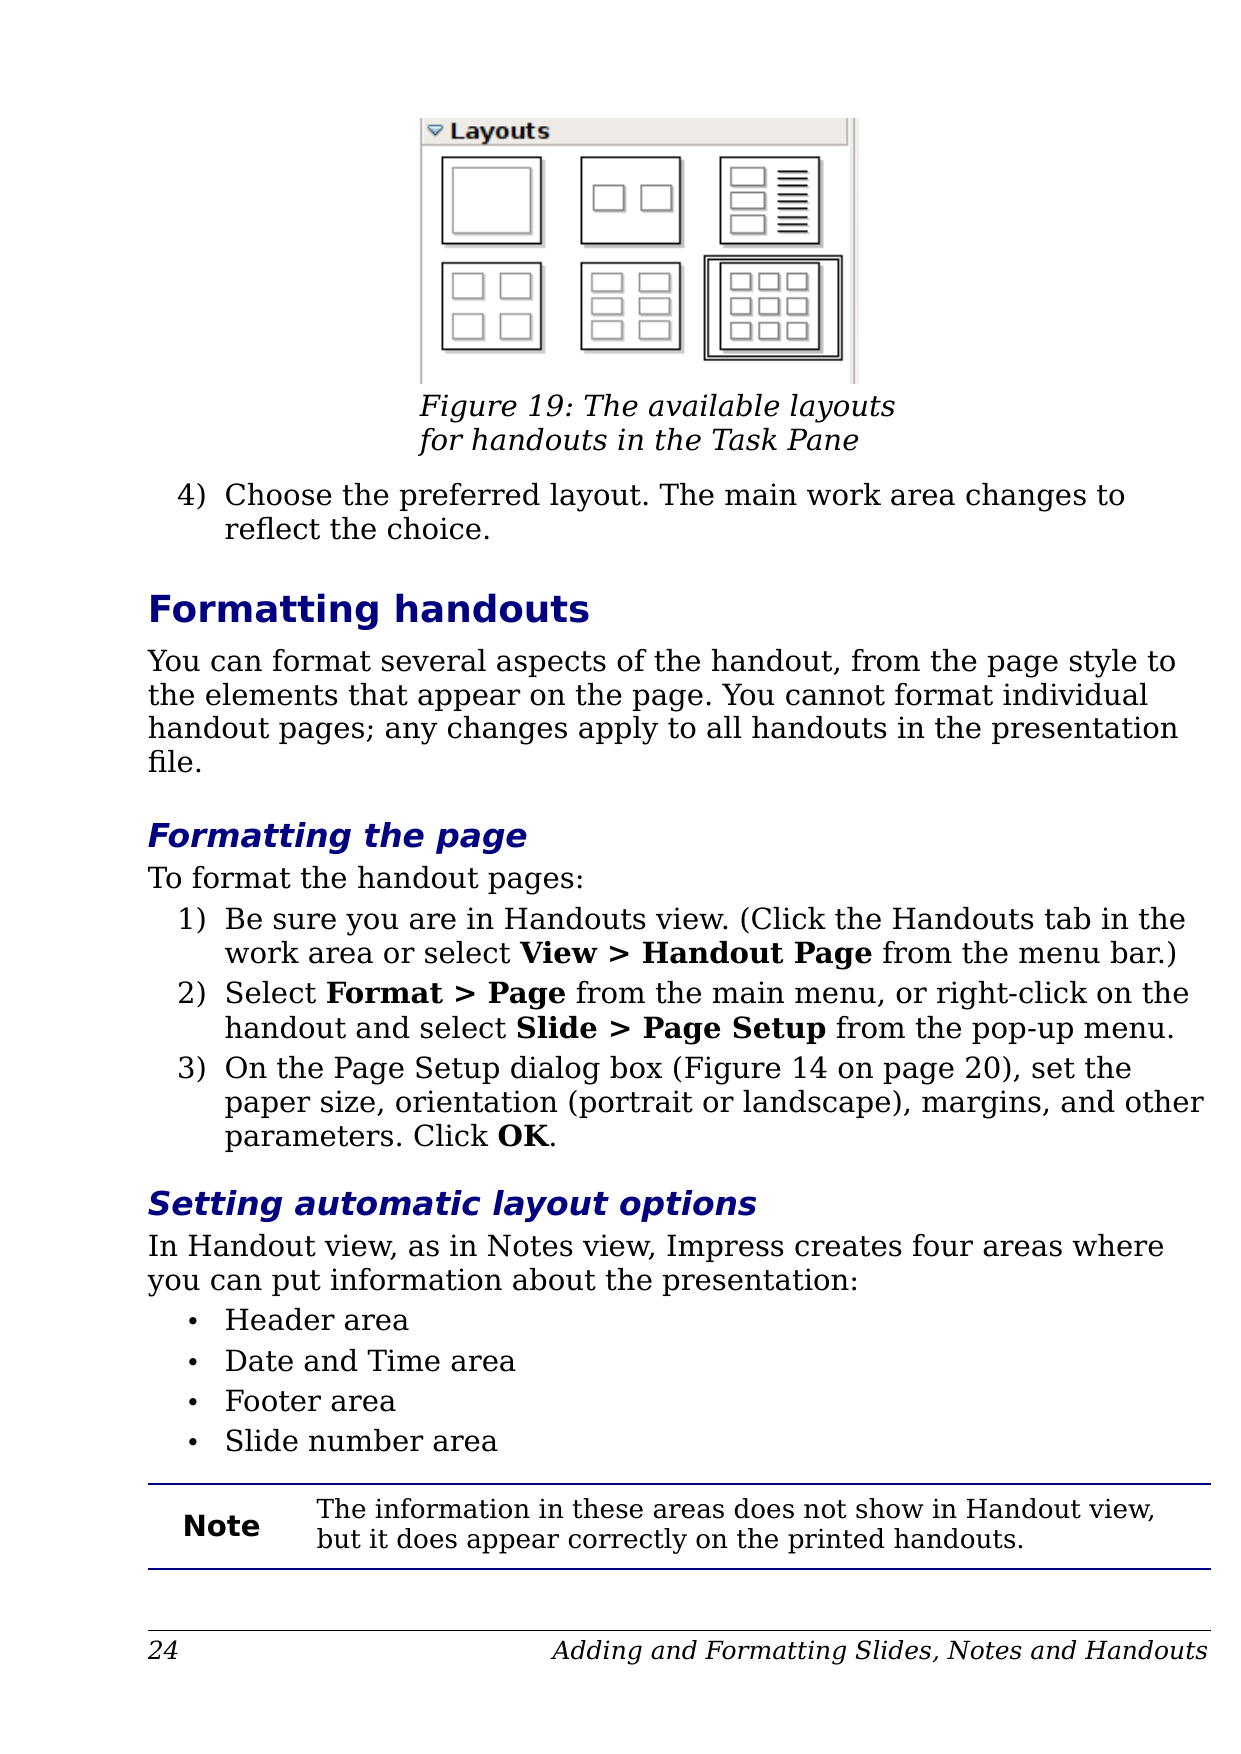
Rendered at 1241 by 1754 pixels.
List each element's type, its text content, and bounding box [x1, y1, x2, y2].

list Select Format > Page from the main menu, or right-click on the handout and select Slide > Page Setup from the pop‑up menu. [207, 977, 1211, 1045]
list Be sure you are in Handouts view. (Click the Handouts tab in the work area or select View > Handout Page from the menu bar.) [207, 902, 1211, 970]
subtitle Formatting the page [148, 817, 1211, 855]
list To format the handout pages: [148, 862, 1211, 896]
text You can format several aspects of the handout, from the page style to the elements that appear on the page. You cannot format individual handout pages; any changes apply to all handouts in the presentation file. [148, 644, 1211, 780]
list Choose the preferred layout. The main work area changes to reflect the choice. [207, 478, 1211, 546]
subtitle Formatting handouts [148, 588, 1211, 631]
table_header Note [148, 1485, 295, 1568]
text Figure 19: The available layouts for handouts in the Task Pane [419, 390, 939, 458]
list In Handout view, as in Notes view, Impress creates four areas where you can put information about the presentation: [148, 1229, 1211, 1297]
table_header The information in these areas does not show in Handout view, but it does appear correctly on the printed handouts. [295, 1485, 1211, 1568]
list Date and Time area [185, 1344, 1211, 1378]
list Slide number area [185, 1424, 1211, 1458]
picture [419, 118, 859, 384]
list Footer area [185, 1384, 1211, 1418]
subtitle Setting automatic layout options [148, 1185, 1211, 1223]
list On the Page Setup dialog box (Figure 14 on page 20), set the paper size, orientation (portrait or landscape), margins, and other parameters. Click OK. [207, 1051, 1211, 1153]
list Header area [185, 1304, 1211, 1338]
